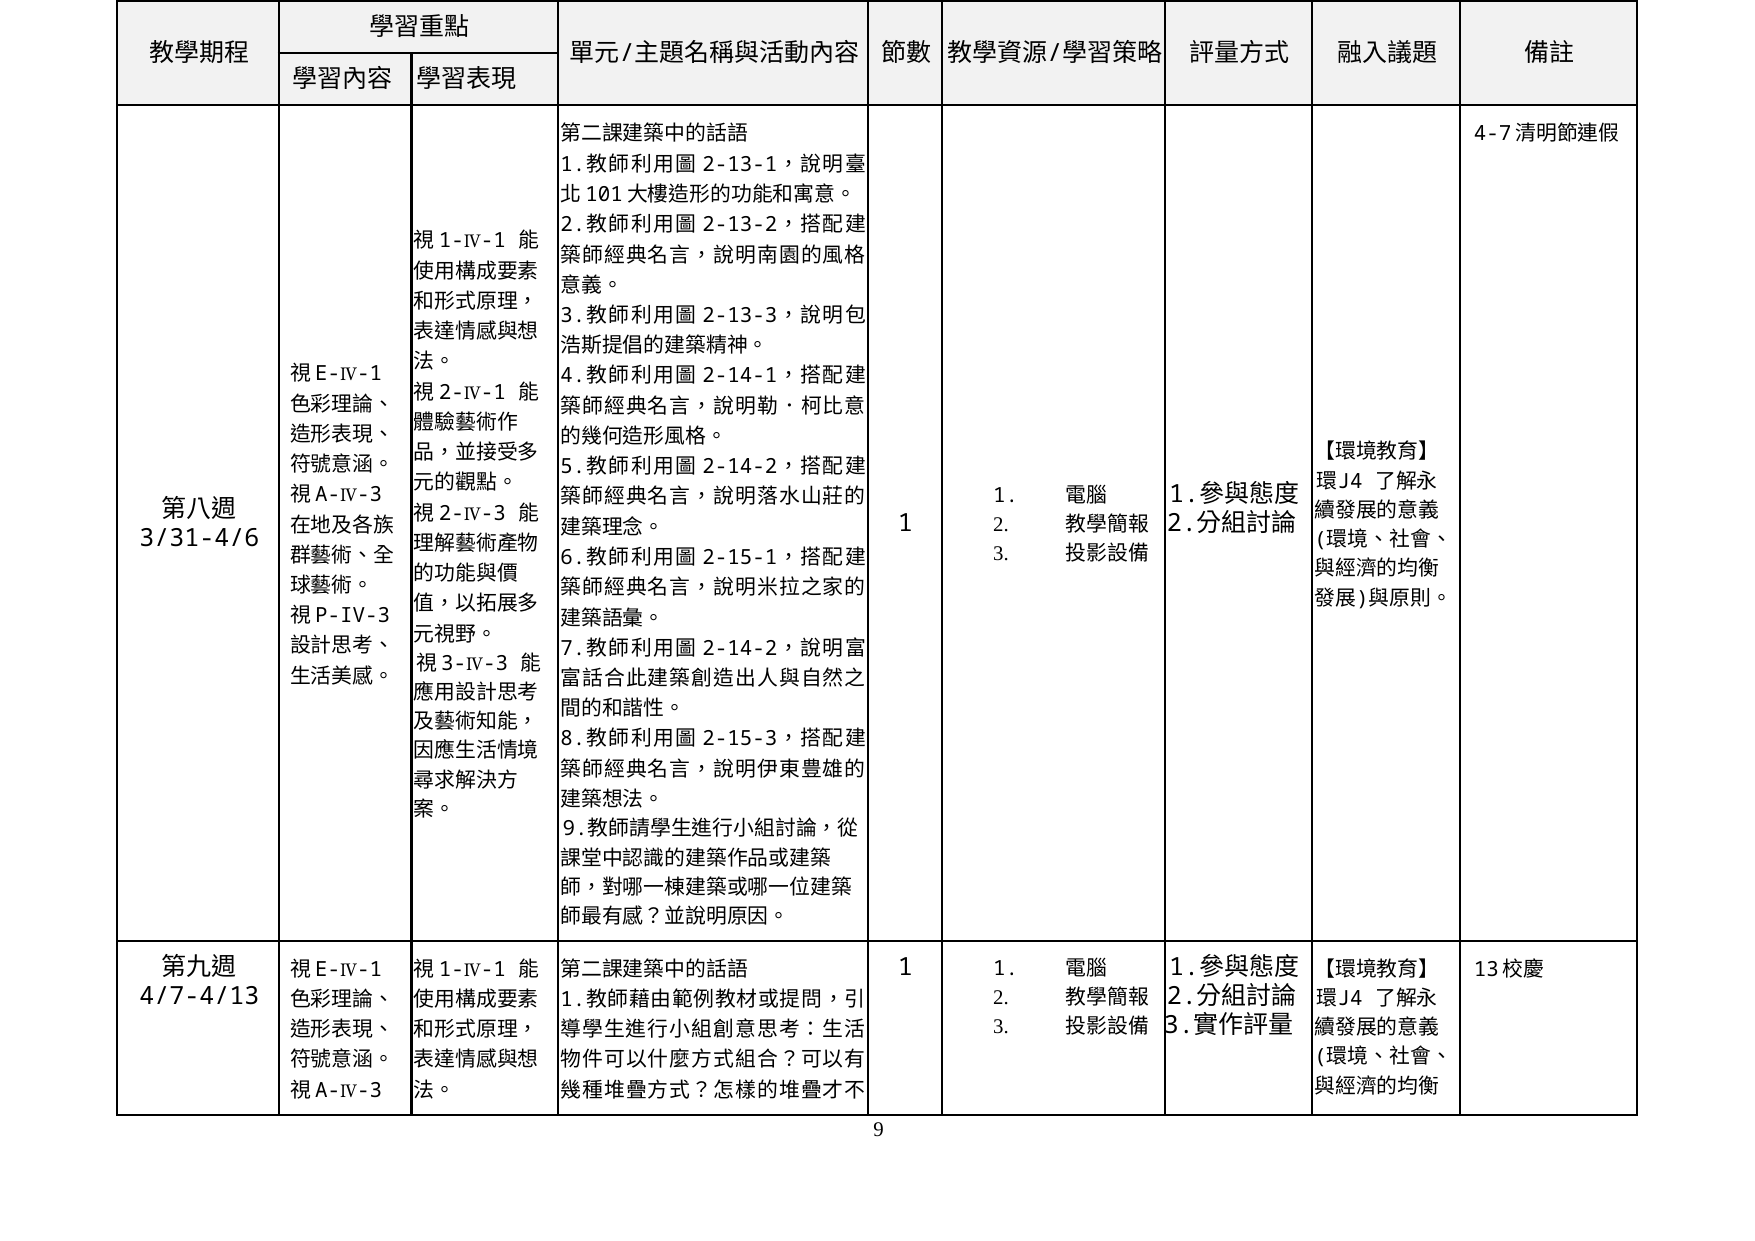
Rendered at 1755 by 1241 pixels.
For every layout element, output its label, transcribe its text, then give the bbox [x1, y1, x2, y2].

table_cell 【環境教育】 環J4 了解永續發展的意義(環境、社會、與經濟的均衡 [1313, 942, 1459, 1114]
table_cell 1.參與態度 2.分組討論 [1166, 106, 1311, 939]
table_header 教學資源/學習策略 [943, 2, 1164, 104]
table_cell 第二課建築中的話語 1.教師藉由範例教材或提問，引導學生進行小組創意思考：生活物件可以什麼方式組合？可以有幾種堆疊方式？怎樣的堆疊才不 [559, 942, 867, 1114]
table_cell 第八週 3/31-4/6 [118, 106, 278, 939]
table_cell 1.參與態度 2.分組討論 3.實作評量 [1166, 942, 1311, 1114]
table_cell 1 [869, 942, 941, 1114]
table_header 單元/主題名稱與活動內容 [559, 2, 867, 104]
table_cell 13校慶 [1461, 942, 1636, 1114]
table_header 學習重點 [280, 2, 557, 52]
table_cell 視1-Ⅳ-1 能使用構成要素和形式原理，表達情感與想法。 視2-Ⅳ-1 能體驗藝術作品，並接受多元的觀點。 視2-Ⅳ-3 能理解藝術產物的功能與價值，以拓展多元視野。 視3-Ⅳ-3 能應用設計思考及藝術知能，因應生活情境尋求解決方案。 [413, 106, 557, 939]
table_cell 視E-Ⅳ-1 色彩理論、造形表現、符號意涵。 視A-Ⅳ-3 在地及各族群藝術、全球藝術。 視P-IV-3 設計思考、生活美感。 [280, 106, 410, 939]
table_cell 視1-Ⅳ-1 能使用構成要素和形式原理，表達情感與想法。 [413, 942, 557, 1114]
table_cell 視E-Ⅳ-1 色彩理論、造形表現、符號意涵。 視A-Ⅳ-3 [280, 942, 410, 1114]
table_cell 電腦 教學簡報 投影設備 [943, 106, 1164, 939]
table_header 節數 [869, 2, 941, 104]
table_header 評量方式 [1166, 2, 1311, 104]
table_cell 電腦 教學簡報 投影設備 [943, 942, 1164, 1114]
table_cell 第九週 4/7-4/13 [118, 942, 278, 1114]
table_cell 4-7清明節連假 [1461, 106, 1636, 939]
table_cell 第二課建築中的話語 1.教師利用圖2-13-1，說明臺北101大樓造形的功能和寓意。 2.教師利用圖2-13-2，搭配建築師經典名言，說明南園的風格意義。 3.教師利用圖2-13-3，說明包浩斯提倡的建築精神。 4.教師利用圖2-14-1，搭配建築師經典名言，說明勒．柯比意的幾何造形風格。 5.教師利用圖2-14-2，搭配建築師經典名言，說明落水山莊的建築理念。 6.教師利用圖2-15-1，搭配建築師經典名言，說明米拉之家的建築語彙。 7.教師利用圖2-14-2，說明富富話合此建築創造出人與自然之間的和諧性。 8.教師利用圖2-15-3，搭配建築師經典名言，說明伊東豊雄的建築想法。 9.教師請學生進行小組討論，從課堂中認識的建築作品或建築師，對哪一棟建築或哪一位建築師最有感？並說明原因。 [559, 106, 867, 939]
table_cell 學習內容 [280, 54, 410, 104]
table_header 備註 [1461, 2, 1636, 104]
table_cell 學習表現 [413, 54, 557, 104]
table_header 教學期程 [118, 2, 278, 104]
table_cell 【環境教育】 環J4 了解永續發展的意義(環境、社會、與經濟的均衡發展)與原則。 [1313, 106, 1459, 939]
table_cell 1 [869, 106, 941, 939]
table_header 融入議題 [1313, 2, 1459, 104]
